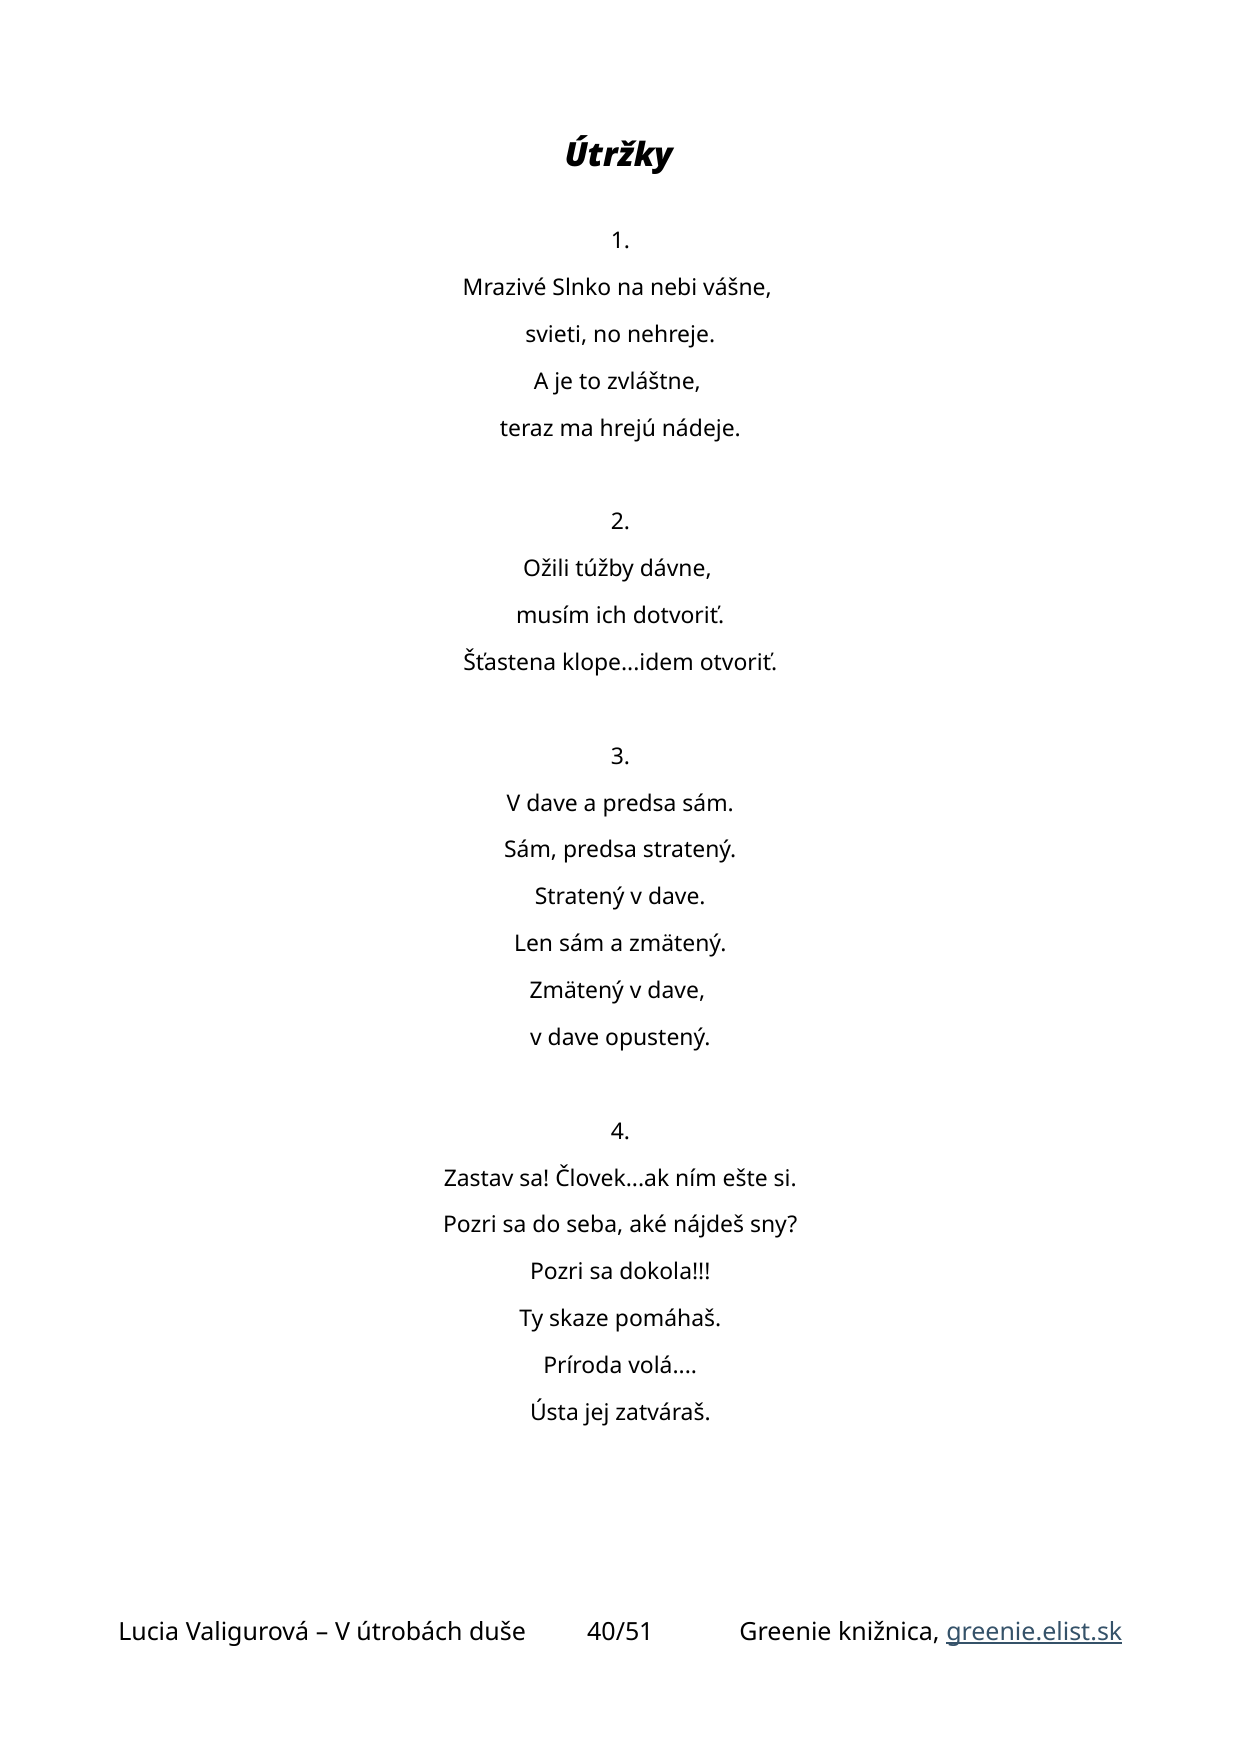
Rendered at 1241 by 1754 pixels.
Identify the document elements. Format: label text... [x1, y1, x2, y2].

text Sám, predsa stratený. [106, 833, 1134, 864]
text 2. [106, 505, 1134, 536]
text Zastav sa! Človek...ak ním ešte si. [106, 1161, 1134, 1193]
text 1. [106, 224, 1134, 255]
text Len sám a zmätený. [106, 927, 1134, 958]
text Príroda volá.... [106, 1349, 1134, 1380]
text musím ich dotvoriť. [106, 599, 1134, 630]
text 4. [106, 1114, 1134, 1146]
text A je to zvláštne, [106, 364, 1134, 396]
text Zmätený v dave, [106, 974, 1134, 1005]
text Šťastena klope...idem otvoriť. [106, 646, 1134, 677]
text v dave opustený. [106, 1021, 1134, 1052]
text teraz ma hrejú nádeje. [106, 411, 1134, 443]
text Ústa jej zatváraš. [106, 1396, 1134, 1427]
text Pozri sa do seba, aké nájdeš sny? [106, 1208, 1134, 1239]
text V dave a predsa sám. [106, 786, 1134, 818]
text Ty skaze pomáhaš. [106, 1302, 1134, 1333]
text 3. [106, 739, 1134, 771]
text Stratený v dave. [106, 880, 1134, 911]
subtitle Útržky [106, 131, 1134, 176]
text Mrazivé Slnko na nebi vášne, [106, 271, 1134, 302]
text Ožili túžby dávne, [106, 552, 1134, 583]
text Pozri sa dokola!!! [106, 1255, 1134, 1286]
text svieti, no nehreje. [106, 318, 1134, 349]
